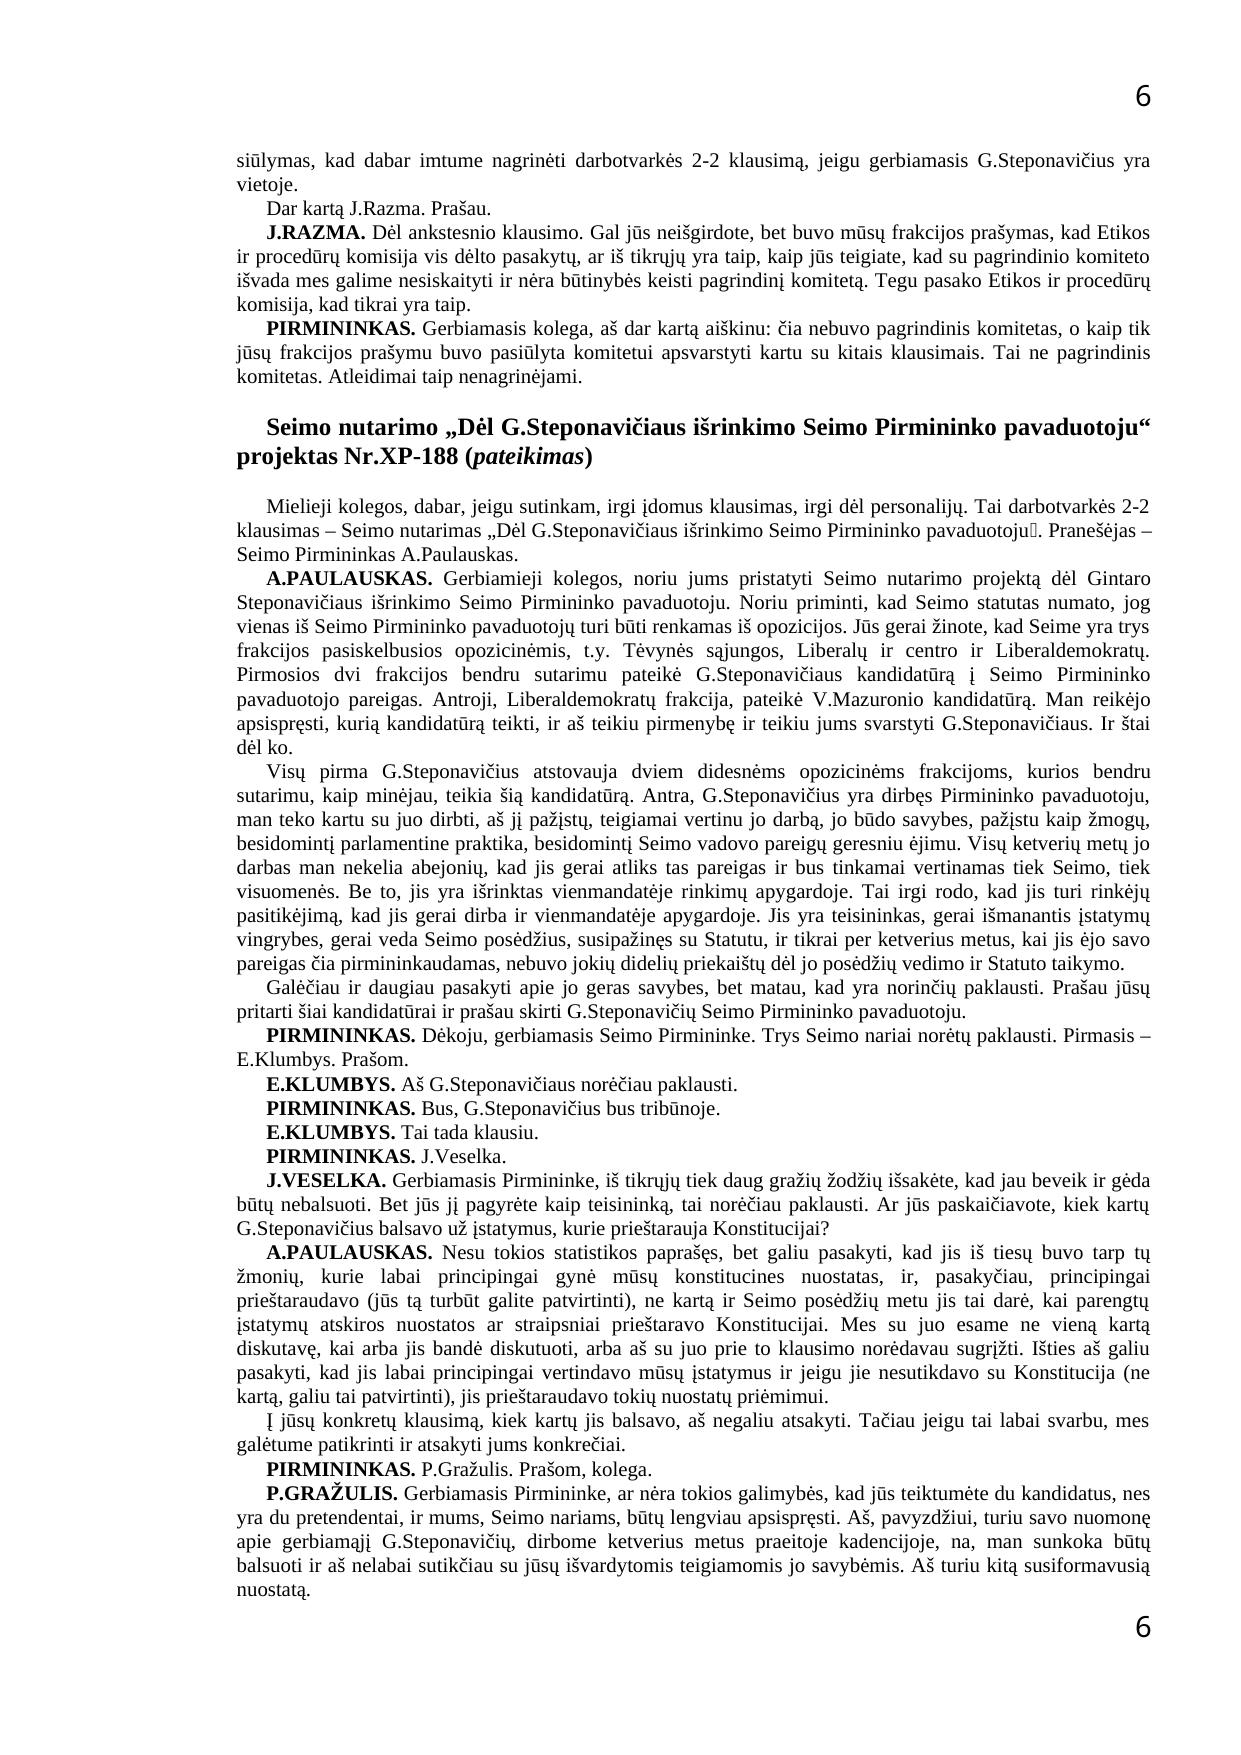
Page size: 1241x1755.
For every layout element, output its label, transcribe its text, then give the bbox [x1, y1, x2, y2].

text A.PAULAUSKAS. Gerbiamieji kolegos, noriu jums pristatyti Seimo nutarimo projektą dėl Gintaro Steponavičiaus išrinkimo Seimo Pirmininko pavaduotoju. Noriu priminti, kad Seimo statutas numato, jog vienas iš Seimo Pirmininko pavaduotojų turi būti renkamas iš opozicijos. Jūs gerai žinote, kad Seime yra trys frakcijos pasiskelbusios opozicinėmis, t.y. Tėvynės sąjungos, Liberalų ir centro ir Liberaldemokratų. Pirmosios dvi frakcijos bendru sutarimu pateikė G.Steponavičiaus kandidatūrą į Seimo Pirmininko pavaduotojo pareigas. Antroji, Liberaldemokratų frakcija, pateikė V.Mazuronio kandidatūrą. Man reikėjo apsispręsti, kurią kandidatūrą teikti, ir aš teikiu pirmenybę ir teikiu jums svarstyti G.Steponavičiaus. Ir štai dėl ko. [236, 566, 1152, 759]
text J.RAZMA. Dėl ankstesnio klausimo. Gal jūs neišgirdote, bet buvo mūsų frakcijos prašymas, kad Etikos ir procedūrų komisija vis dėlto pasakytų, ar iš tikrųjų yra taip, kaip jūs teigiate, kad su pagrindinio komiteto išvada mes galime nesiskaityti ir nėra būtinybės keisti pagrindinį komitetą. Tegu pasako Etikos ir procedūrų komisija, kad tikrai yra taip. [236, 220, 1152, 316]
text PIRMININKAS. Bus, G.Steponavičius bus tribūnoje. [236, 1096, 1152, 1119]
text PIRMININKAS. J.Veselka. [236, 1144, 1152, 1168]
text E.KLUMBYS. Tai tada klausiu. [236, 1119, 1152, 1144]
text PIRMININKAS. Dėkoju, gerbiamasis Seimo Pirmininke. Trys Seimo nariai norėtų paklausti. Pirmasis – E.Klumbys. Prašom. [236, 1023, 1152, 1071]
text Dar kartą J.Razma. Prašau. [236, 196, 1152, 220]
text Seimo nutarimo „Dėl G.Steponavičiaus išrinkimo Seimo Pirmininko pavaduotoju“ projektas Nr.XP-188 (pateikimas) [236, 412, 1152, 470]
text P.GRAŽULIS. Gerbiamasis Pirmininke, ar nėra tokios galimybės, kad jūs teiktumėte du kandidatus, nes yra du pretendentai, ir mums, Seimo nariams, būtų lengviau apsispręsti. Aš, pavyzdžiui, turiu savo nuomonę apie gerbiamąjį G.Steponavičių, dirbome ketverius metus praeitoje kadencijoje, na, man sunkoka būtų balsuoti ir aš nelabai sutikčiau su jūsų išvardytomis teigiamomis jo savybėmis. Aš turiu kitą susiformavusią nuostatą. [236, 1481, 1152, 1601]
text siūlymas, kad dabar imtume nagrinėti darbotvarkės 2-2 klausimą, jeigu gerbiamasis G.Steponavičius yra vietoje. [236, 148, 1152, 196]
text Visų pirma G.Steponavičius atstovauja dviem didesnėms opozicinėms frakcijoms, kurios bendru sutarimu, kaip minėjau, teikia šią kandidatūrą. Antra, G.Steponavičius yra dirbęs Pirmininko pavaduotoju, man teko kartu su juo dirbti, aš jį pažįstų, teigiamai vertinu jo darbą, jo būdo savybes, pažįstu kaip žmogų, besidomintį parlamentine praktika, besidomintį Seimo vadovo pareigų geresniu ėjimu. Visų ketverių metų jo darbas man nekelia abejonių, kad jis gerai atliks tas pareigas ir bus tinkamai vertinamas tiek Seimo, tiek visuomenės. Be to, jis yra išrinktas vienmandatėje rinkimų apygardoje. Tai irgi rodo, kad jis turi rinkėjų pasitikėjimą, kad jis gerai dirba ir vienmandatėje apygardoje. Jis yra teisininkas, gerai išmanantis įstatymų vingrybes, gerai veda Seimo posėdžius, susipažinęs su Statutu, ir tikrai per ketverius metus, kai jis ėjo savo pareigas čia pirmininkaudamas, nebuvo jokių didelių priekaištų dėl jo posėdžių vedimo ir Statuto taikymo. [236, 759, 1152, 975]
text J.VESELKA. Gerbiamasis Pirmininke, iš tikrųjų tiek daug gražių žodžių išsakėte, kad jau beveik ir gėda būtų nebalsuoti. Bet jūs jį pagyrėte kaip teisininką, tai norėčiau paklausti. Ar jūs paskaičiavote, kiek kartų G.Steponavičius balsavo už įstatymus, kurie prieštarauja Konstitucijai? [236, 1168, 1152, 1240]
text Mielieji kolegos, dabar, jeigu sutinkam, irgi įdomus klausimas, irgi dėl personalijų. Tai darbotvarkės 2-2 klausimas – Seimo nutarimas „Dėl G.Steponavičiaus išrinkimo Seimo Pirmininko pavaduotoju. Pranešėjas – Seimo Pirmininkas A.Paulauskas. [236, 494, 1152, 566]
text A.PAULAUSKAS. Nesu tokios statistikos paprašęs, bet galiu pasakyti, kad jis iš tiesų buvo tarp tų žmonių, kurie labai principingai gynė mūsų konstitucines nuostatas, ir, pasakyčiau, principingai prieštaraudavo (jūs tą turbūt galite patvirtinti), ne kartą ir Seimo posėdžių metu jis tai darė, kai parengtų įstatymų atskiros nuostatos ar straipsniai prieštaravo Konstitucijai. Mes su juo esame ne vieną kartą diskutavę, kai arba jis bandė diskutuoti, arba aš su juo prie to klausimo norėdavau sugrįžti. Išties aš galiu pasakyti, kad jis labai principingai vertindavo mūsų įstatymus ir jeigu jie nesutikdavo su Konstitucija (ne kartą, galiu tai patvirtinti), jis prieštaraudavo tokių nuostatų priėmimui. [236, 1240, 1152, 1408]
text Galėčiau ir daugiau pasakyti apie jo geras savybes, bet matau, kad yra norinčių paklausti. Prašau jūsų pritarti šiai kandidatūrai ir prašau skirti G.Steponavičių Seimo Pirmininko pavaduotoju. [236, 975, 1152, 1023]
text Į jūsų konkretų klausimą, kiek kartų jis balsavo, aš negaliu atsakyti. Tačiau jeigu tai labai svarbu, mes galėtume patikrinti ir atsakyti jums konkrečiai. [236, 1408, 1152, 1456]
text PIRMININKAS. P.Gražulis. Prašom, kolega. [236, 1456, 1152, 1481]
text E.KLUMBYS. Aš G.Steponavičiaus norėčiau paklausti. [236, 1071, 1152, 1096]
text PIRMININKAS. Gerbiamasis kolega, aš dar kartą aiškinu: čia nebuvo pagrindinis komitetas, o kaip tik jūsų frakcijos prašymu buvo pasiūlyta komitetui apsvarstyti kartu su kitais klausimais. Tai ne pagrindinis komitetas. Atleidimai taip nenagrinėjami. [236, 316, 1152, 388]
